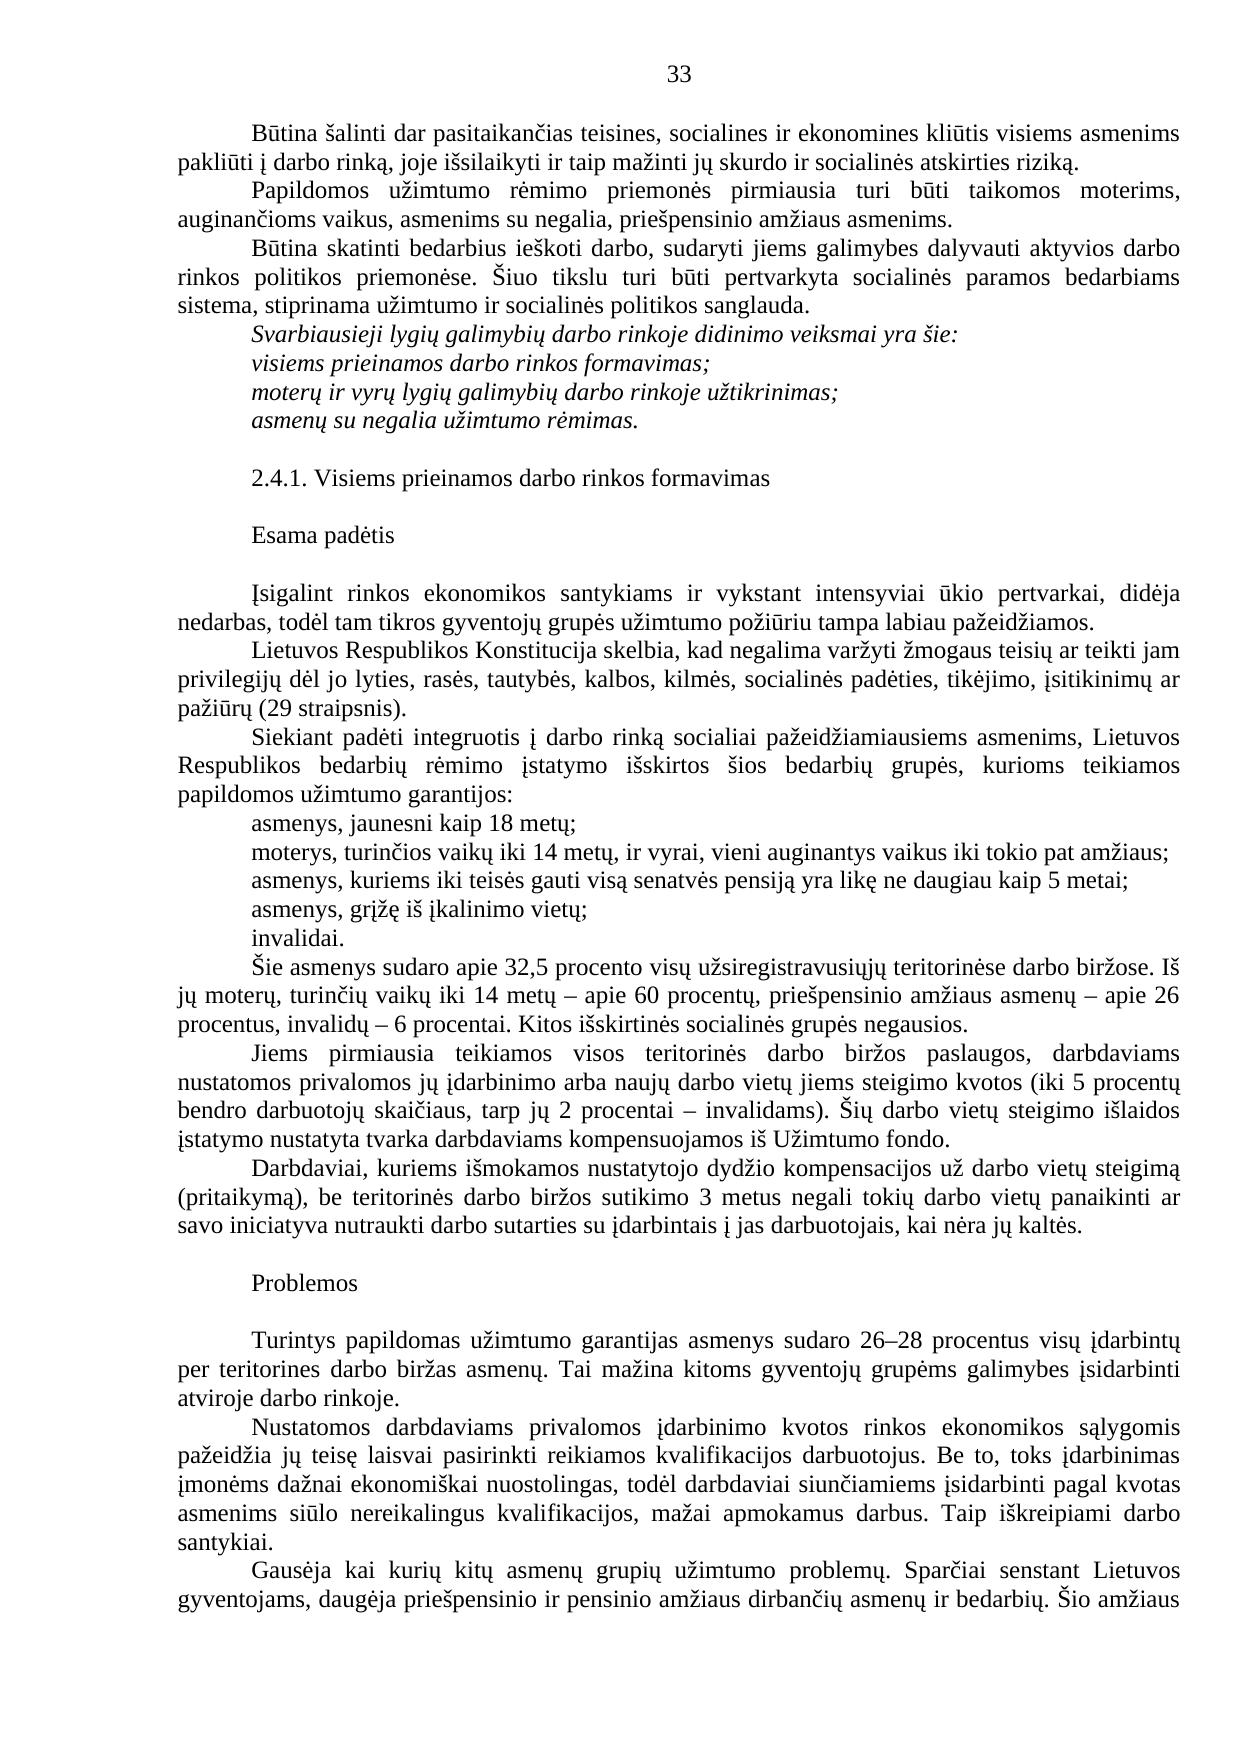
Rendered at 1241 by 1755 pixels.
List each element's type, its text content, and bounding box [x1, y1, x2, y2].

text asmenys, jaunesni kaip 18 metų; [177, 808, 1181, 837]
text invalidai. [177, 923, 1181, 952]
text Turintys papildomas užimtumo garantijas asmenys sudaro 26–28 procentus visų įdarbintų per teritorines darbo biržas asmenų. Tai mažina kitoms gyventojų grupėms galimybes įsidarbinti atviroje darbo rinkoje. [177, 1326, 1181, 1412]
text Gausėja kai kurių kitų asmenų grupių užimtumo problemų. Sparčiai senstant Lietuvos gyventojams, daugėja priešpensinio ir pensinio amžiaus dirbančių asmenų ir bedarbių. Šio amžiaus [177, 1556, 1181, 1613]
text asmenų su negalia užimtumo rėmimas. [177, 406, 1181, 434]
text Šie asmenys sudaro apie 32,5 procento visų užsiregistravusiųjų teritorinėse darbo biržose. Iš jų moterų, turinčių vaikų iki 14 metų – apie 60 procentų, priešpensinio amžiaus asmenų – apie 26 procentus, invalidų – 6 procentai. Kitos išskirtinės socialinės grupės negausios. [177, 952, 1181, 1038]
text Būtina šalinti dar pasitaikančias teisines, socialines ir ekonomines kliūtis visiems asmenims pakliūti į darbo rinką, joje išsilaikyti ir taip mažinti jų skurdo ir socialinės atskirties riziką. [177, 118, 1181, 176]
text Siekiant padėti integruotis į darbo rinką socialiai pažeidžiamiausiems asmenims, Lietuvos Respublikos bedarbių rėmimo įstatymo išskirtos šios bedarbių grupės, kurioms teikiamos papildomos užimtumo garantijos: [177, 722, 1181, 808]
text Lietuvos Respublikos Konstitucija skelbia, kad negalima varžyti žmogaus teisių ar teikti jam privilegijų dėl jo lyties, rasės, tautybės, kalbos, kilmės, socialinės padėties, tikėjimo, įsitikinimų ar pažiūrų (29 straipsnis). [177, 636, 1181, 722]
text visiems prieinamos darbo rinkos formavimas; [177, 348, 1181, 377]
text Svarbiausieji lygių galimybių darbo rinkoje didinimo veiksmai yra šie: [177, 319, 1181, 348]
text Esama padėtis [177, 521, 1181, 549]
text asmenys, kuriems iki teisės gauti visą senatvės pensiją yra likę ne daugiau kaip 5 metai; [177, 866, 1181, 894]
text Nustatomos darbdaviams privalomos įdarbinimo kvotos rinkos ekonomikos sąlygomis pažeidžia jų teisę laisvai pasirinkti reikiamos kvalifikacijos darbuotojus. Be to, toks įdarbinimas įmonėms dažnai ekonomiškai nuostolingas, todėl darbdaviai siunčiamiems įsidarbinti pagal kvotas asmenims siūlo nereikalingus kvalifikacijos, mažai apmokamus darbus. Taip iškreipiami darbo santykiai. [177, 1412, 1181, 1556]
text 2.4.1. Visiems prieinamos darbo rinkos formavimas [177, 463, 1181, 492]
text moterų ir vyrų lygių galimybių darbo rinkoje užtikrinimas; [177, 377, 1181, 406]
text Papildomos užimtumo rėmimo priemonės pirmiausia turi būti taikomos moterims, auginančioms vaikus, asmenims su negalia, priešpensinio amžiaus asmenims. [177, 176, 1181, 233]
text Problemos [177, 1268, 1181, 1297]
text Darbdaviai, kuriems išmokamos nustatytojo dydžio kompensacijos už darbo vietų steigimą (pritaikymą), be teritorinės darbo biržos sutikimo 3 metus negali tokių darbo vietų panaikinti ar savo iniciatyva nutraukti darbo sutarties su įdarbintais į jas darbuotojais, kai nėra jų kaltės. [177, 1153, 1181, 1239]
text Įsigalint rinkos ekonomikos santykiams ir vykstant intensyviai ūkio pertvarkai, didėja nedarbas, todėl tam tikros gyventojų grupės užimtumo požiūriu tampa labiau pažeidžiamos. [177, 578, 1181, 636]
text asmenys, grįžę iš įkalinimo vietų; [177, 894, 1181, 923]
text Jiems pirmiausia teikiamos visos teritorinės darbo biržos paslaugos, darbdaviams nustatomos privalomos jų įdarbinimo arba naujų darbo vietų jiems steigimo kvotos (iki 5 procentų bendro darbuotojų skaičiaus, tarp jų 2 procentai – invalidams). Šių darbo vietų steigimo išlaidos įstatymo nustatyta tvarka darbdaviams kompensuojamos iš Užimtumo fondo. [177, 1038, 1181, 1153]
text moterys, turinčios vaikų iki 14 metų, ir vyrai, vieni auginantys vaikus iki tokio pat amžiaus; [177, 837, 1181, 866]
text Būtina skatinti bedarbius ieškoti darbo, sudaryti jiems galimybes dalyvauti aktyvios darbo rinkos politikos priemonėse. Šiuo tikslu turi būti pertvarkyta socialinės paramos bedarbiams sistema, stiprinama užimtumo ir socialinės politikos sanglauda. [177, 233, 1181, 319]
